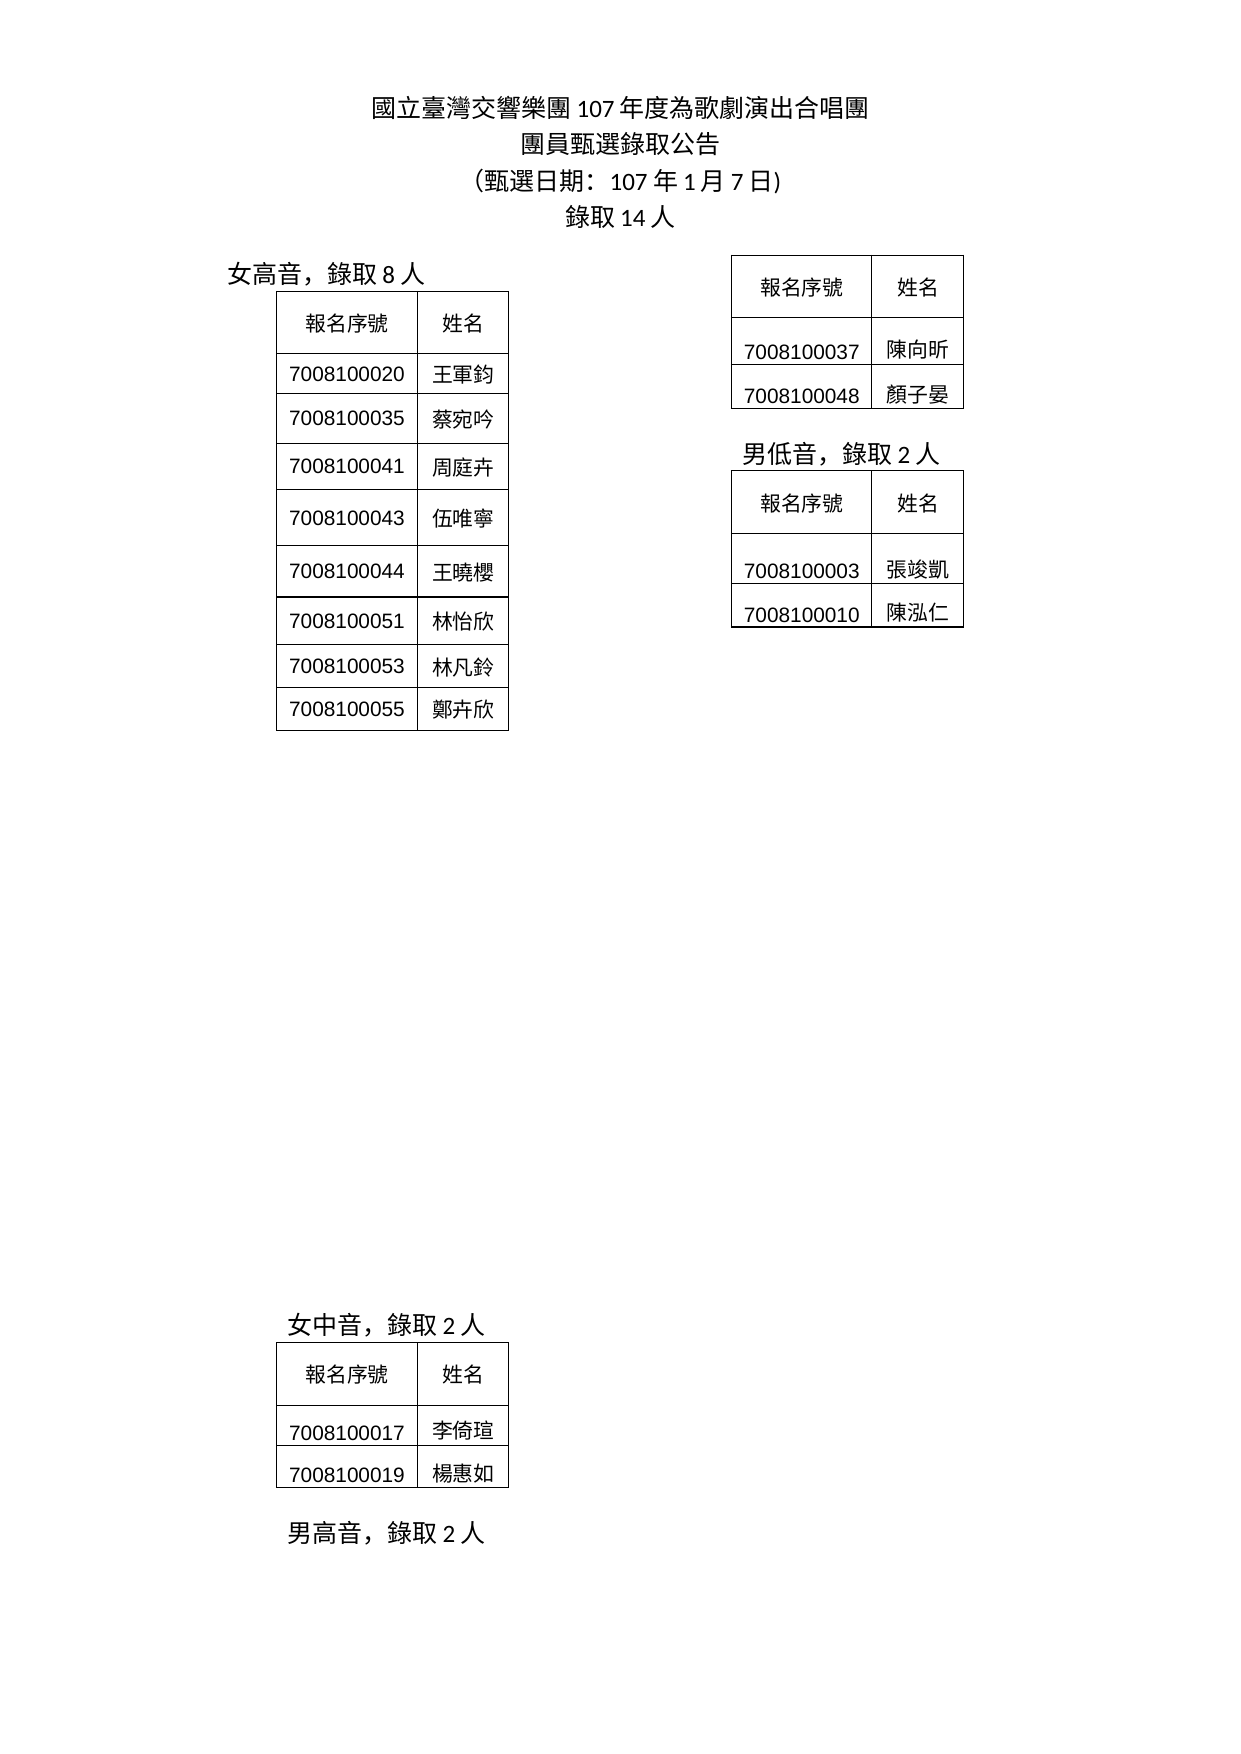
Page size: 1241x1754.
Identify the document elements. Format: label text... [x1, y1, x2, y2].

table_header 姓名 [418, 1343, 508, 1404]
table_cell 周庭卉 [418, 444, 508, 489]
table_cell 7008100053 [277, 645, 417, 687]
table_cell 王軍鈞 [418, 354, 508, 393]
table_cell 7008100003 [732, 534, 871, 583]
table_cell 7008100017 [277, 1406, 417, 1445]
table_header 報名序號 [732, 256, 871, 317]
table_header 姓名 [872, 256, 963, 317]
table_cell 蔡宛吟 [418, 394, 508, 443]
table_cell 林凡鈴 [418, 645, 508, 687]
text 男低音，錄取2人 [642, 434, 1053, 470]
table_cell 王曉櫻 [418, 546, 508, 596]
table_cell 7008100051 [277, 598, 417, 644]
table_cell 鄭卉欣 [418, 688, 508, 730]
table_cell 7008100020 [277, 354, 417, 393]
table_header 報名序號 [277, 292, 417, 353]
table_cell 林怡欣 [418, 598, 508, 644]
text 男高音，錄取2人 [187, 1513, 598, 1549]
table_cell 陳泓仁 [872, 584, 963, 626]
table_cell 7008100019 [277, 1446, 417, 1487]
table_header 報名序號 [732, 471, 871, 533]
table_cell 7008100041 [277, 444, 417, 489]
table_cell 7008100048 [732, 365, 871, 408]
table_cell 伍唯寧 [418, 490, 508, 545]
table_cell 7008100043 [277, 490, 417, 545]
table_header 報名序號 [277, 1343, 417, 1404]
text 女高音，錄取8人 [187, 254, 598, 291]
table_cell 顏子晏 [872, 365, 963, 408]
table_cell 7008100037 [732, 318, 871, 364]
table_cell 7008100035 [277, 394, 417, 443]
table_cell 7008100010 [732, 584, 871, 626]
table_cell 楊惠如 [418, 1446, 508, 1487]
table_cell 陳向昕 [872, 318, 963, 364]
table_header 姓名 [872, 471, 963, 533]
table_header 姓名 [418, 292, 508, 353]
table_cell 張竣凱 [872, 534, 963, 583]
text 女中音，錄取2人 [187, 1306, 598, 1342]
table_cell 7008100055 [277, 688, 417, 730]
table_cell 李倚瑄 [418, 1406, 508, 1445]
table_cell 7008100044 [277, 546, 417, 596]
